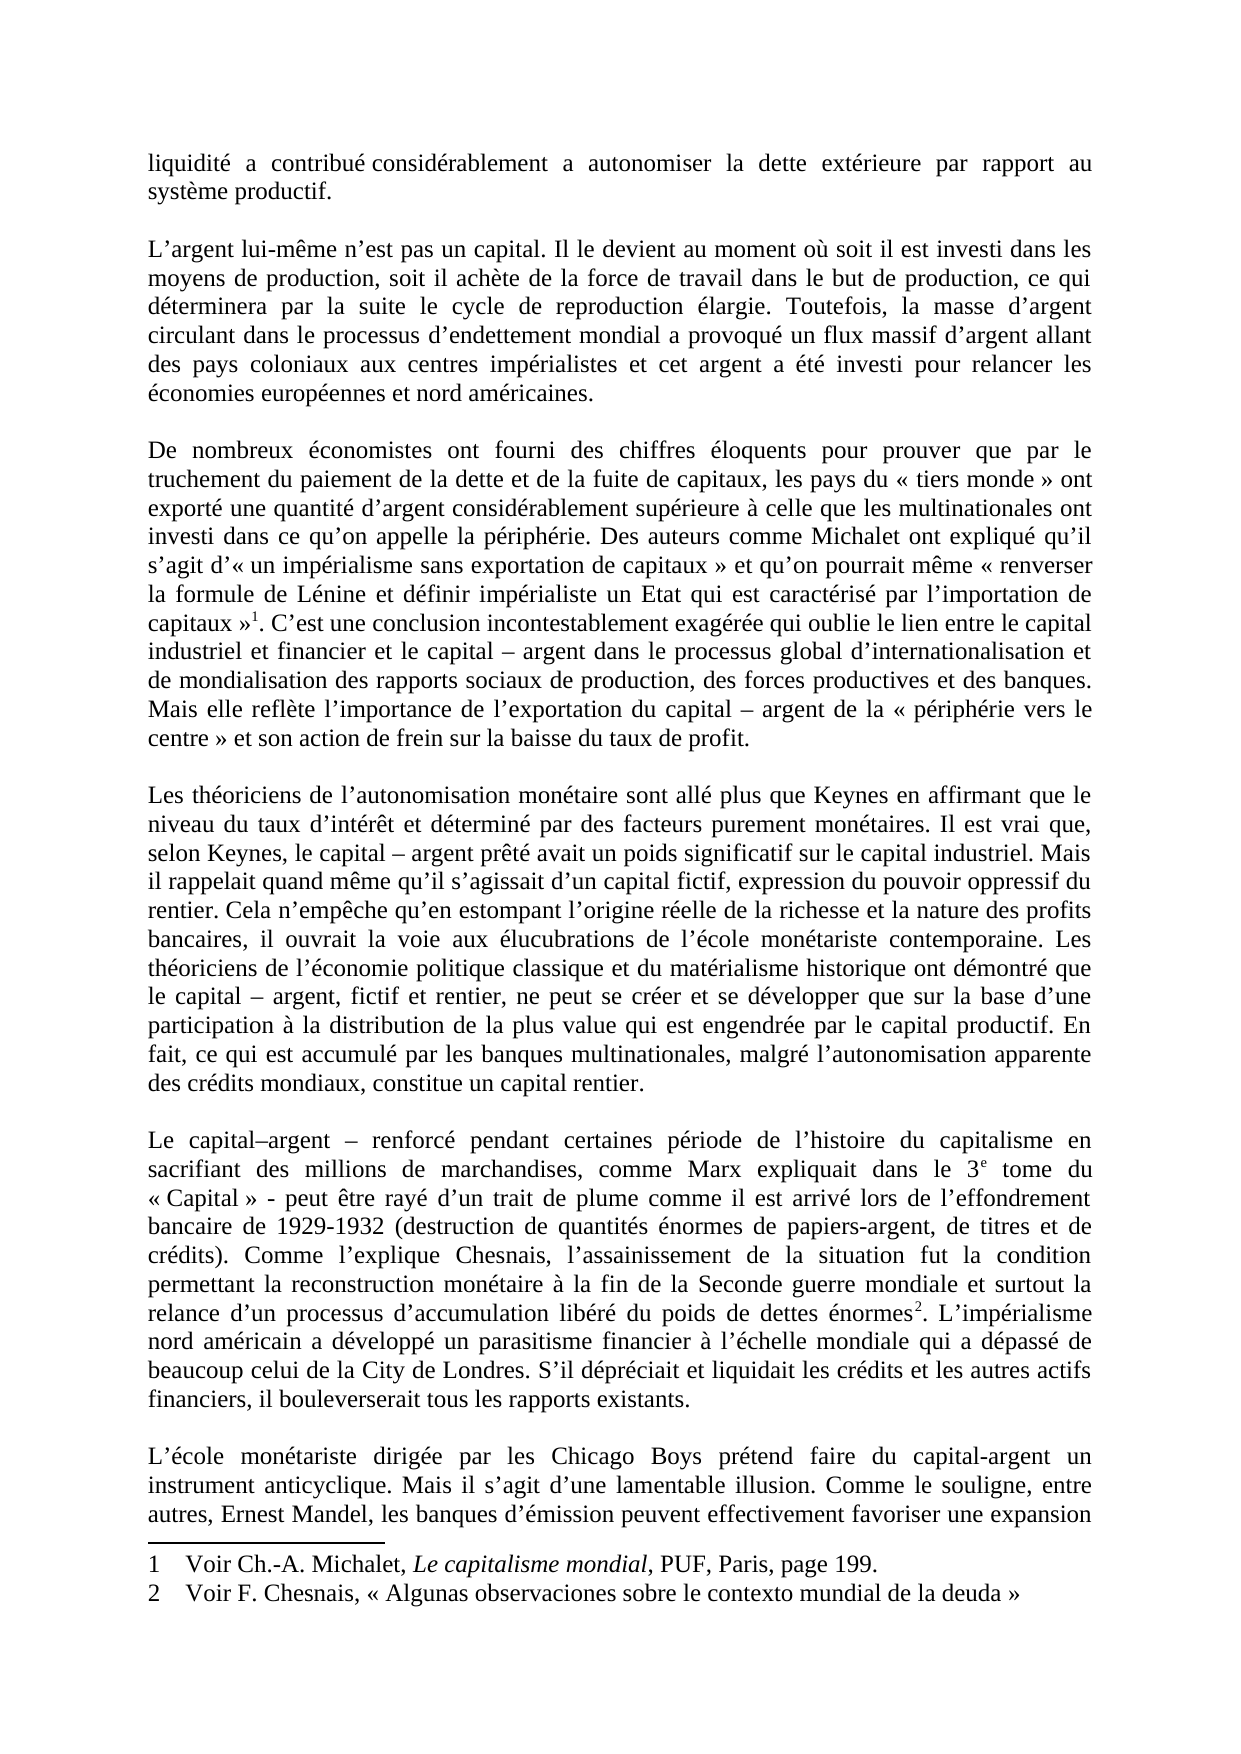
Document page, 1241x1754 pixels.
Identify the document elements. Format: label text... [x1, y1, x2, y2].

list Voir F. Chesnais, « Algunas observaciones sobre le contexto mundial de la deuda » [148, 1578, 1093, 1606]
text De nombreux économistes ont fourni des chiffres éloquents pour prouver que par le truchement du paiement de la dette et de la fuite de capitaux, les pays du « tiers monde » ont exporté une quantité d’argent considérablement supérieure à celle que les multinationales ont investi dans ce qu’on appelle la périphérie. Des auteurs comme Michalet ont expliqué qu’il s’agit d’« un impérialisme sans exportation de capitaux » et qu’on pourrait même « renverser la formule de Lénine et définir impérialiste un Etat qui est caractérisé par l’importation de capitaux ». C’est une conclusion incontestablement exagérée qui oublie le lien entre le capital industriel et financier et le capital – argent dans le processus global d’internationalisation et de mondialisation des rapports sociaux de production, des forces productives et des banques. Mais elle reflète l’importance de l’exportation du capital – argent de la « périphérie vers le centre » et son action de frein sur la baisse du taux de profit. [148, 435, 1093, 751]
text L’argent lui-même n’est pas un capital. Il le devient au moment où soit il est investi dans les moyens de production, soit il achète de la force de travail dans le but de production, ce qui déterminera par la suite le cycle de reproduction élargie. Toutefois, la masse d’argent circulant dans le processus d’endettement mondial a provoqué un flux massif d’argent allant des pays coloniaux aux centres impérialistes et cet argent a été investi pour relancer les économies européennes et nord américaines. [148, 234, 1093, 406]
text Le capital–argent – renforcé pendant certaines période de l’histoire du capitalisme en sacrifiant des millions de marchandises, comme Marx expliquait dans le 3e tome du « Capital » - peut être rayé d’un trait de plume comme il est arrivé lors de l’effondrement bancaire de 1929-1932 (destruction de quantités énormes de papiers-argent, de titres et de crédits). Comme l’explique Chesnais, l’assainissement de la situation fut la condition permettant la reconstruction monétaire à la fin de la Seconde guerre mondiale et surtout la relance d’un processus d’accumulation libéré du poids de dettes énormes. L’impérialisme nord américain a développé un parasitisme financier à l’échelle mondiale qui a dépassé de beaucoup celui de la City de Londres. S’il dépréciait et liquidait les crédits et les autres actifs financiers, il bouleverserait tous les rapports existants. [148, 1125, 1093, 1413]
text Les théoriciens de l’autonomisation monétaire sont allé plus que Keynes en affirmant que le niveau du taux d’intérêt et déterminé par des facteurs purement monétaires. Il est vrai que, selon Keynes, le capital – argent prêté avait un poids significatif sur le capital industriel. Mais il rappelait quand même qu’il s’agissait d’un capital fictif, expression du pouvoir oppressif du rentier. Cela n’empêche qu’en estompant l’origine réelle de la richesse et la nature des profits bancaires, il ouvrait la voie aux élucubrations de l’école monétariste contemporaine. Les théoriciens de l’économie politique classique et du matérialisme historique ont démontré que le capital – argent, fictif et rentier, ne peut se créer et se développer que sur la base d’une participation à la distribution de la plus value qui est engendrée par le capital productif. En fait, ce qui est accumulé par les banques multinationales, malgré l’autonomisation apparente des crédits mondiaux, constitue un capital rentier. [148, 780, 1093, 1096]
text L’école monétariste dirigée par les Chicago Boys prétend faire du capital-argent un instrument anticyclique. Mais il s’agit d’une lamentable illusion. Comme le souligne, entre autres, Ernest Mandel, les banques d’émission peuvent effectivement favoriser une expansion [148, 1441, 1093, 1528]
list Voir Ch.-A. Michalet, Le capitalisme mondial, PUF, Paris, page 199. [148, 1549, 1093, 1578]
text liquidité a contribué considérablement a autonomiser la dette extérieure par rapport au système productif. [148, 148, 1093, 205]
